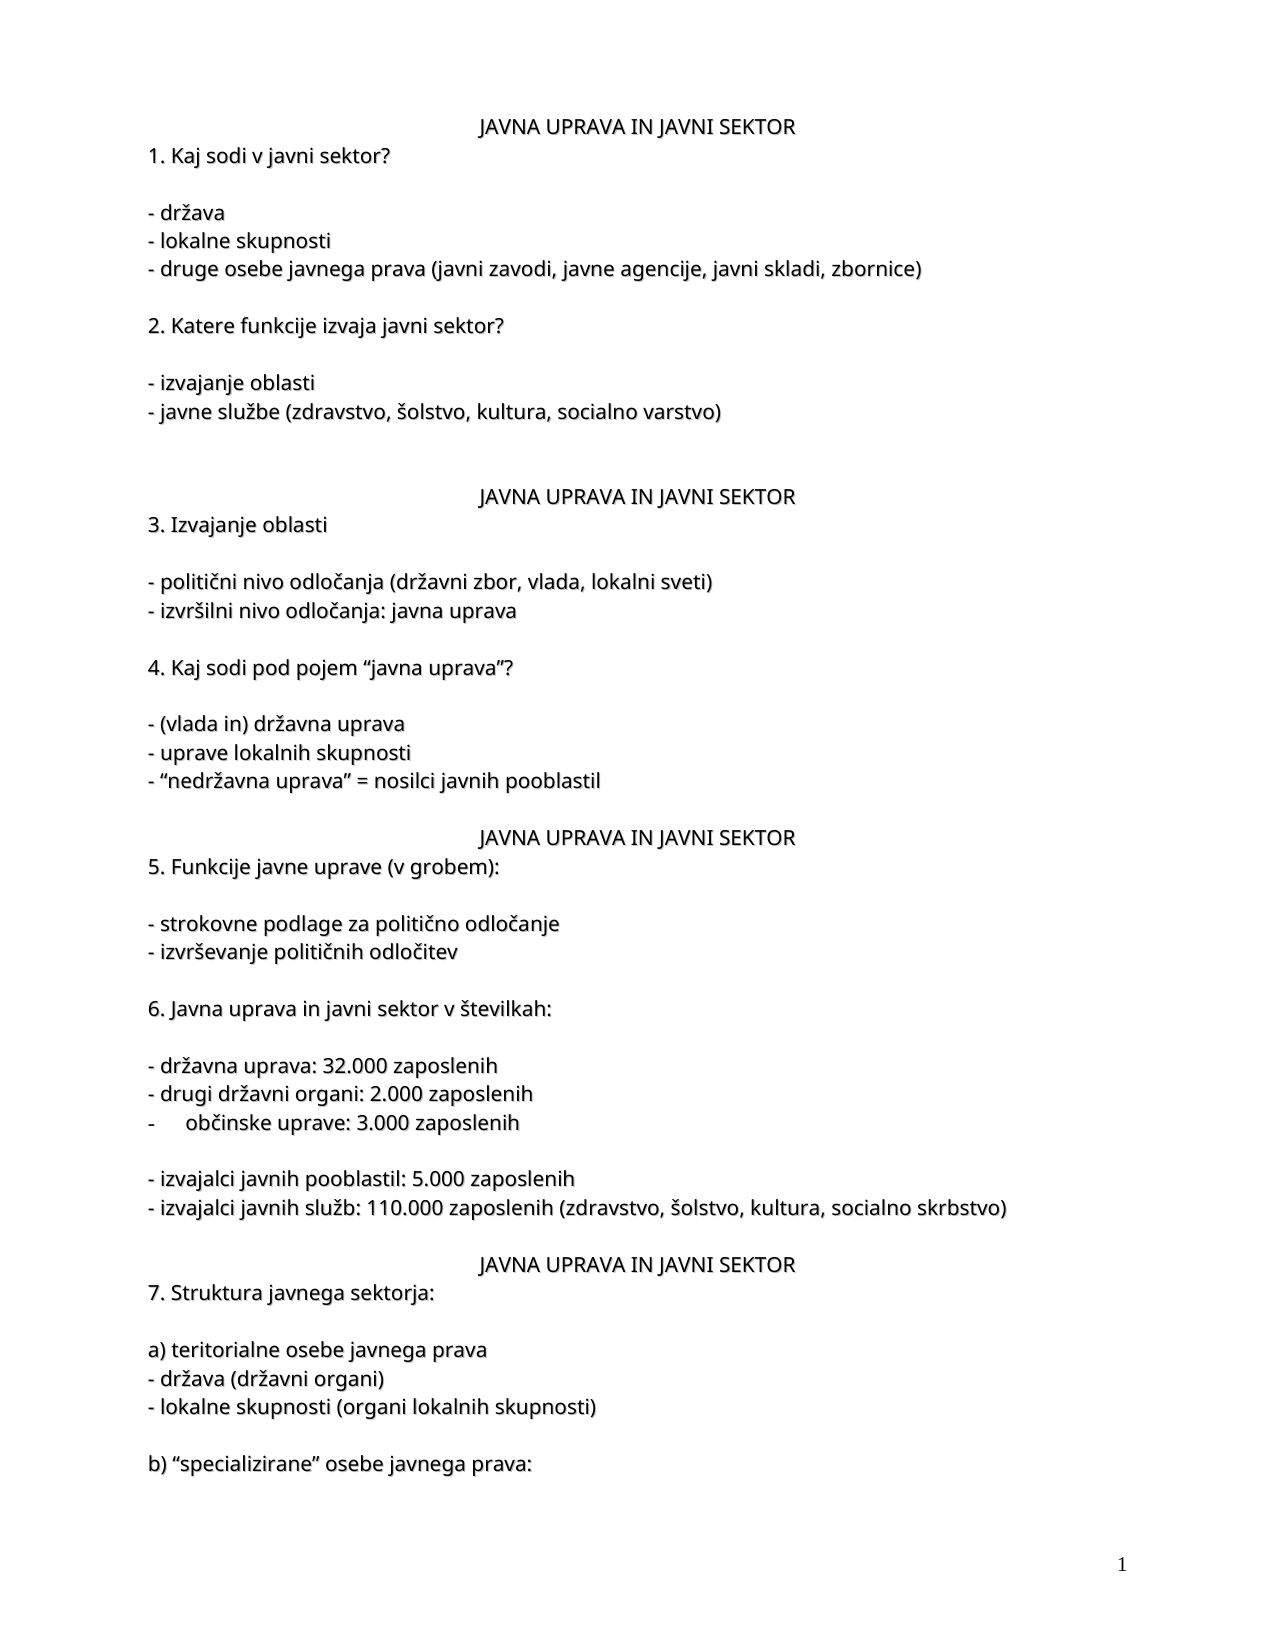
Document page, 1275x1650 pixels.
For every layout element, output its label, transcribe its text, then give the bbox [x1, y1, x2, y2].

subtitle - izvajalci javnih služb: 110.000 zaposlenih (zdravstvo, šolstvo, kultura, socialno skrbstvo) [148, 1193, 1127, 1221]
subtitle 1. Kaj sodi v javni sektor? [148, 141, 1127, 169]
subtitle - izvrševanje političnih odločitev [148, 937, 1127, 966]
subtitle 3. Izvajanje oblasti [148, 511, 1127, 539]
subtitle - drugi državni organi: 2.000 zaposlenih [148, 1079, 1127, 1108]
subtitle 2. Katere funkcije izvaja javni sektor? [148, 311, 1127, 340]
subtitle a) teritorialne osebe javnega prava [148, 1335, 1127, 1364]
subtitle 4. Kaj sodi pod pojem “javna uprava”? [148, 653, 1127, 681]
subtitle - javne službe (zdravstvo, šolstvo, kultura, socialno varstvo) [148, 397, 1127, 425]
subtitle - uprave lokalnih skupnosti [148, 738, 1127, 766]
subtitle - (vlada in) državna uprava [148, 709, 1127, 738]
subtitle - izvršilni nivo odločanja: javna uprava [148, 596, 1127, 624]
subtitle 5. Funkcije javne uprave (v grobem): [148, 852, 1127, 880]
subtitle - država [148, 198, 1127, 226]
subtitle b) “specializirane” osebe javnega prava: [148, 1449, 1127, 1477]
subtitle - druge osebe javnega prava (javni zavodi, javne agencije, javni skladi, zbornice) [148, 254, 1127, 283]
subtitle - država (državni organi) [148, 1364, 1127, 1392]
subtitle JAVNA UPRAVA IN JAVNI SEKTOR [148, 112, 1127, 141]
subtitle - lokalne skupnosti [148, 226, 1127, 254]
subtitle - lokalne skupnosti (organi lokalnih skupnosti) [148, 1392, 1127, 1421]
subtitle JAVNA UPRAVA IN JAVNI SEKTOR [148, 1250, 1127, 1278]
subtitle - izvajalci javnih pooblastil: 5.000 zaposlenih [148, 1164, 1127, 1193]
subtitle - državna uprava: 32.000 zaposlenih [148, 1051, 1127, 1079]
subtitle - strokovne podlage za politično odločanje [148, 909, 1127, 937]
subtitle občinske uprave: 3.000 zaposlenih [148, 1108, 1127, 1136]
subtitle JAVNA UPRAVA IN JAVNI SEKTOR [148, 823, 1127, 852]
subtitle 6. Javna uprava in javni sektor v številkah: [148, 994, 1127, 1022]
subtitle - izvajanje oblasti [148, 368, 1127, 397]
subtitle - politični nivo odločanja (državni zbor, vlada, lokalni sveti) [148, 567, 1127, 596]
subtitle 7. Struktura javnega sektorja: [148, 1278, 1127, 1307]
subtitle JAVNA UPRAVA IN JAVNI SEKTOR [148, 482, 1127, 511]
subtitle - “nedržavna uprava” = nosilci javnih pooblastil [148, 766, 1127, 795]
